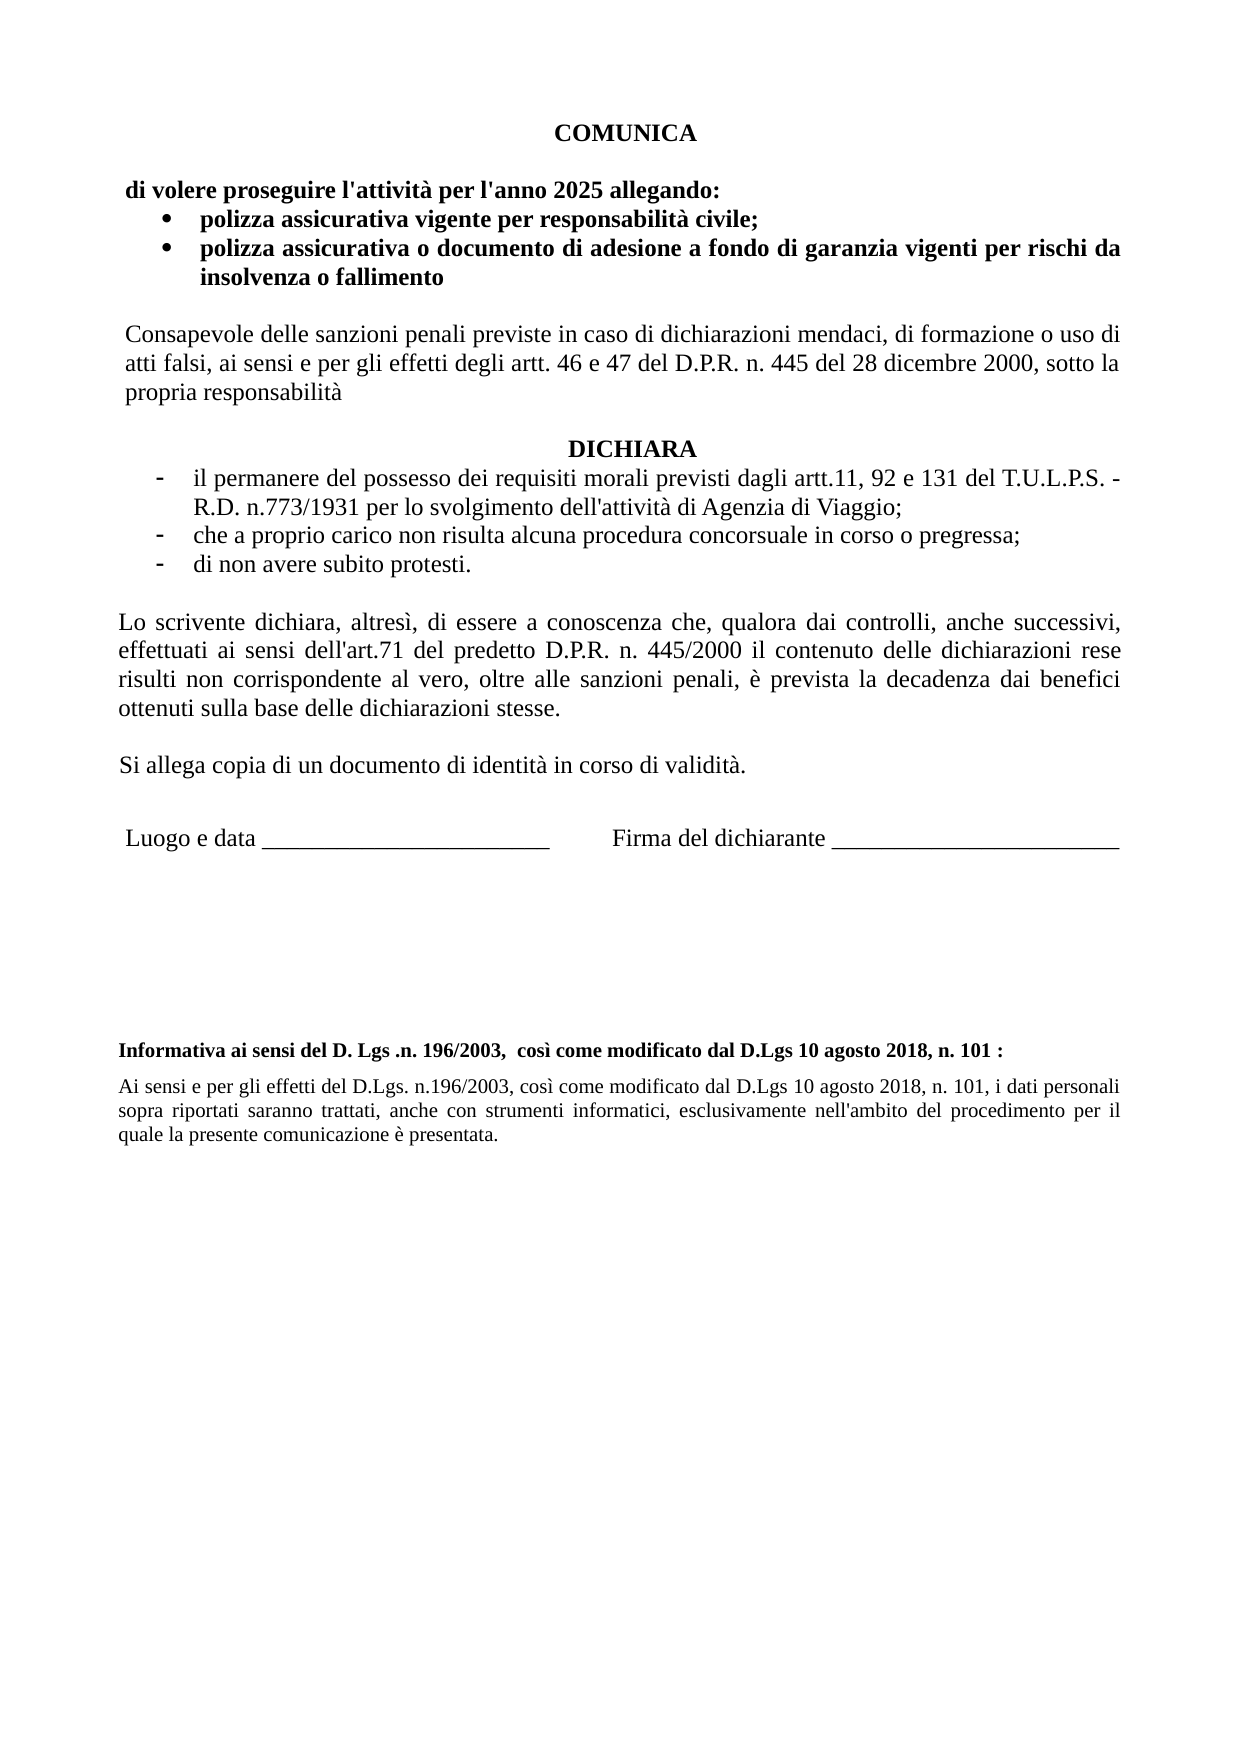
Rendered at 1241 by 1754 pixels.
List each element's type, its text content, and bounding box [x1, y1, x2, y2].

text Consapevole delle sanzioni penali previste in caso di dichiarazioni mendaci, di formazione o uso di atti falsi, ai sensi e per gli effetti degli artt. 46 e 47 del D.P.R. n. 445 del 28 dicembre 2000, sotto la propria responsabilità [125, 319, 1122, 406]
text Informativa ai sensi del D. Lgs .n. 196/2003, così come modificato dal D.Lgs 10 agosto 2018, n. 101 : [118, 1037, 1122, 1062]
text di volere proseguire l'attività per l'anno 2025 allegando: [125, 176, 1122, 204]
text Ai sensi e per gli effetti del D.Lgs. n.196/2003, così come modificato dal D.Lgs 10 agosto 2018, n. 101, i dati personali sopra riportati saranno trattati, anche con strumenti informatici, esclusivamente nell'ambito del procedimento per il quale la presente comunicazione è presentata. [118, 1073, 1122, 1146]
text Luogo e data _______________________ Firma del dichiarante _______________________ [119, 823, 1122, 852]
list polizza assicurativa vigente per responsabilità civile; [162, 204, 1122, 233]
text Lo scrivente dichiara, altresì, di essere a conoscenza che, qualora dai controlli, anche successivi, effettuati ai sensi dell'art.71 del predetto D.P.R. n. 445/2000 il contenuto delle dichiarazioni rese risulti non corrispondente al vero, oltre alle sanzioni penali, è prevista la decadenza dai benefici ottenuti sulla base delle dichiarazioni stesse. [118, 607, 1122, 722]
list che a proprio carico non risulta alcuna procedura concorsuale in corso o pregressa; [156, 521, 1122, 549]
list di non avere subito protesti. [156, 549, 1122, 578]
list polizza assicurativa o documento di adesione a fondo di garanzia vigenti per rischi da insolvenza o fallimento [162, 233, 1122, 291]
text DICHIARA [125, 434, 1122, 463]
list il permanere del possesso dei requisiti morali previsti dagli artt.11, 92 e 131 del T.U.L.P.S. - R.D. n.773/1931 per lo svolgimento dell'attività di Agenzia di Viaggio; [156, 463, 1122, 521]
text Si allega copia di un documento di identità in corso di validità. [119, 751, 1122, 779]
text COMUNICA [554, 118, 1122, 147]
